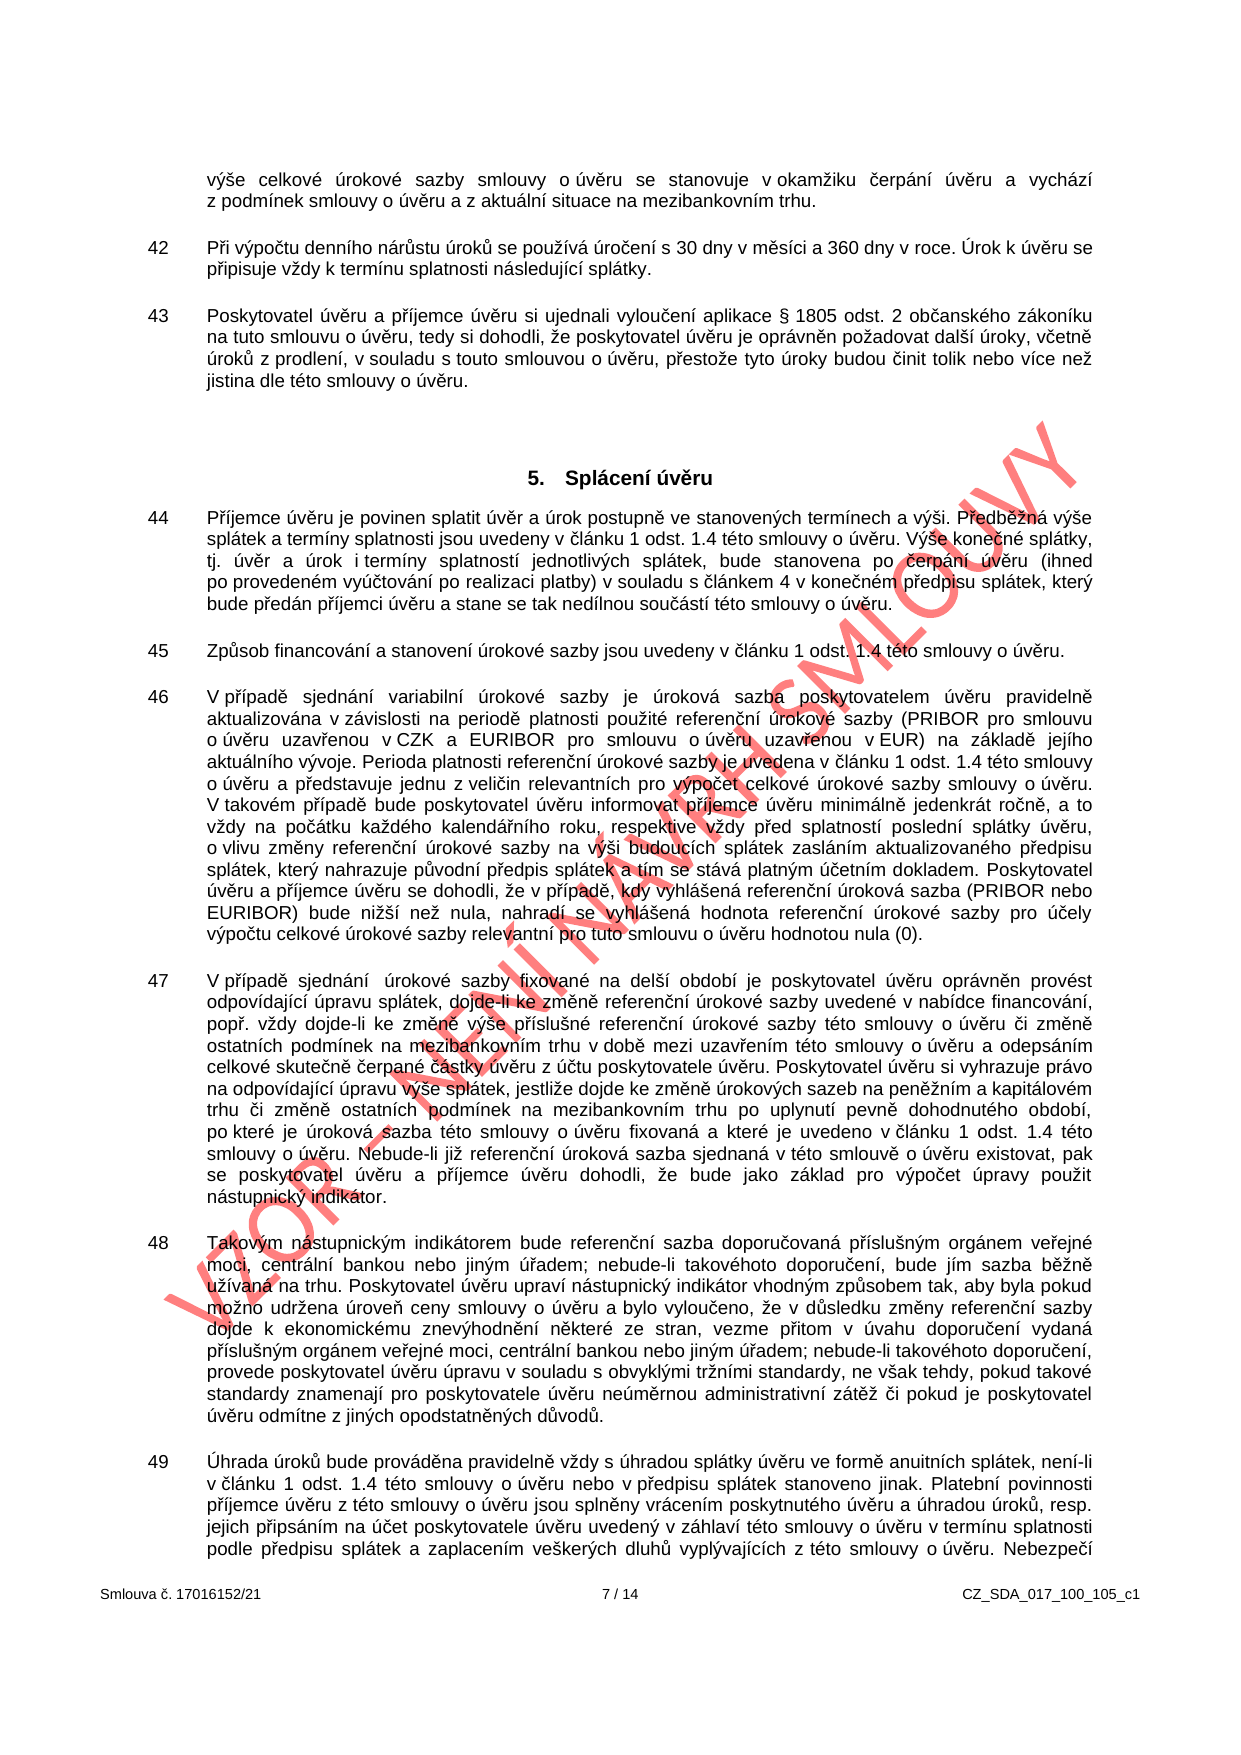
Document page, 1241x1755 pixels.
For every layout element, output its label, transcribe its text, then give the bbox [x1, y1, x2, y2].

subtitle výše celkové úrokové sazby smlouvy o úvěru se stanovuje v okamžiku čerpání úvěru a vychází z podmínek smlouvy o úvěru a z aktuální situace na mezibankovním trhu. [148, 168, 1093, 212]
subtitle Způsob financování a stanovení úrokové sazby jsou uvedeny v článku 1 odst. 1.4 této smlouvy o úvěru. [868, 639, 1093, 661]
subtitle V případě sjednání úrokové sazby fixované na delší období je poskytovatel úvěru oprávněn provést odpovídající úpravu splátek, dojde-li ke změně referenční úrokové sazby uvedené v nabídce financování, popř. vždy dojde-li ke změně výše příslušné referenční úrokové sazby této smlouvy o úvěru či změně ostatních podmínek na mezibankovním trhu v době mezi uzavřením této smlouvy o úvěru a odepsáním celkové skutečně čerpané částky úvěru z účtu poskytovatele úvěru. Poskytovatel úvěru si vyhrazuje právo na odpovídající úpravu výše splátek, jestliže dojde ke změně úrokových sazeb na peněžním a kapitálovém trhu či změně ostatních podmínek na mezibankovním trhu po uplynutí pevně dohodnutého období, po které je úroková sazba této smlouvy o úvěru fixovaná a které je uvedeno v článku 1 odst. 1.4 této smlouvy o úvěru. Nebude-li již referenční úroková sazba sjednaná v této smlouvě o úvěru existovat, pak se poskytovatel úvěru a příjemce úvěru dohodli, že bude jako základ pro výpočet úpravy použit nástupnický indikátor. [148, 970, 1093, 1207]
subtitle V případě sjednání variabilní úrokové sazby je úroková sazba poskytovatelem úvěru pravidelně aktualizována v závislosti na periodě platnosti použité referenční úrokové sazby (PRIBOR pro smlouvu o úvěru uzavřenou v CZK a EURIBOR pro smlouvu o úvěru uzavřenou v EUR) na základě jejího aktuálního vývoje. Perioda platnosti referenční úrokové sazby je uvedena v článku 1 odst. 1.4 této smlouvy o úvěru a představuje jednu z veličin relevantních pro výpočet celkové úrokové sazby smlouvy o úvěru. V takovém případě bude poskytovatel úvěru informovat příjemce úvěru minimálně jedenkrát ročně, a to vždy na počátku každého kalendářního roku, respektive vždy před splatností poslední splátky úvěru, o vlivu změny referenční úrokové sazby na výši budoucích splátek zasláním aktualizovaného předpisu splátek, který nahrazuje původní předpis splátek a tím se stává platným účetním dokladem. Poskytovatel úvěru a příjemce úvěru se dohodli, že v případě, kdy vyhlášená referenční úroková sazba (PRIBOR nebo EURIBOR) bude nižší než nula, nahradí se vyhlášená hodnota referenční úrokové sazby pro účely výpočtu celkové úrokové sazby relevantní pro tuto smlouvu o úvěru hodnotou nula (0). [148, 686, 1093, 945]
subtitle Způsob financování a stanovení úrokové sazby jsou uvedeny v článku 1 odst. 1.4 této smlouvy o úvěru. [148, 639, 849, 661]
subtitle Příjemce úvěru je povinen splatit úvěr a úrok postupně ve stanovených termínech a výši. Předběžná výše splátek a termíny splatnosti jsou uvedeny v článku 1 odst. 1.4 této smlouvy o úvěru. Výše konečné splátky, tj. úvěr a úrok i termíny splatností jednotlivých splátek, bude stanovena po čerpání úvěru (ihned po provedeném vyúčtování po realizaci platby) v souladu s článkem 4 v konečném předpisu splátek, který bude předán příjemci úvěru a stane se tak nedílnou součástí této smlouvy o úvěru. [148, 507, 1093, 614]
list Splácení úvěru [148, 466, 1016, 490]
list [1015, 466, 1093, 490]
subtitle Při výpočtu denního nárůstu úroků se používá úročení s 30 dny v měsíci a 360 dny v roce. Úrok k úvěru se připisuje vždy k termínu splatnosti následující splátky. [148, 237, 1093, 280]
subtitle Poskytovatel úvěru a příjemce úvěru si ujednali vyloučení aplikace § 1805 odst. 2 občanského zákoníku na tuto smlouvu o úvěru, tedy si dohodli, že poskytovatel úvěru je oprávněn požadovat další úroky, včetně úroků z prodlení, v souladu s touto smlouvou o úvěru, přestože tyto úroky budou činit tolik nebo více než jistina dle této smlouvy o úvěru. [148, 305, 1093, 391]
subtitle Takovým nástupnickým indikátorem bude referenční sazba doporučovaná příslušným orgánem veřejné moci, centrální bankou nebo jiným úřadem; nebude-li takovéhoto doporučení, bude jím sazba běžně užívaná na trhu. Poskytovatel úvěru upraví nástupnický indikátor vhodným způsobem tak, aby byla pokud možno udržena úroveň ceny smlouvy o úvěru a bylo vyloučeno, že v důsledku změny referenční sazby dojde k ekonomickému znevýhodnění některé ze stran, vezme přitom v úvahu doporučení vydaná příslušným orgánem veřejné moci, centrální bankou nebo jiným úřadem; nebude-li takovéhoto doporučení, provede poskytovatel úvěru úpravu v souladu s obvyklými tržními standardy, ne však tehdy, pokud takové standardy znamenají pro poskytovatele úvěru neúměrnou administrativní zátěž či pokud je poskytovatel úvěru odmítne z jiných opodstatněných důvodů. [148, 1232, 1093, 1426]
subtitle Úhrada úroků bude prováděna pravidelně vždy s úhradou splátky úvěru ve formě anuitních splátek, není-li v článku 1 odst. 1.4 této smlouvy o úvěru nebo v předpisu splátek stanoveno jinak. Platební povinnosti příjemce úvěru z této smlouvy o úvěru jsou splněny vrácením poskytnutého úvěru a úhradou úroků, resp. jejich připsáním na účet poskytovatele úvěru uvedený v záhlaví této smlouvy o úvěru v termínu splatnosti podle předpisu splátek a zaplacením veškerých dluhů vyplývajících z této smlouvy o úvěru. Nebezpečí [148, 1451, 1093, 1559]
